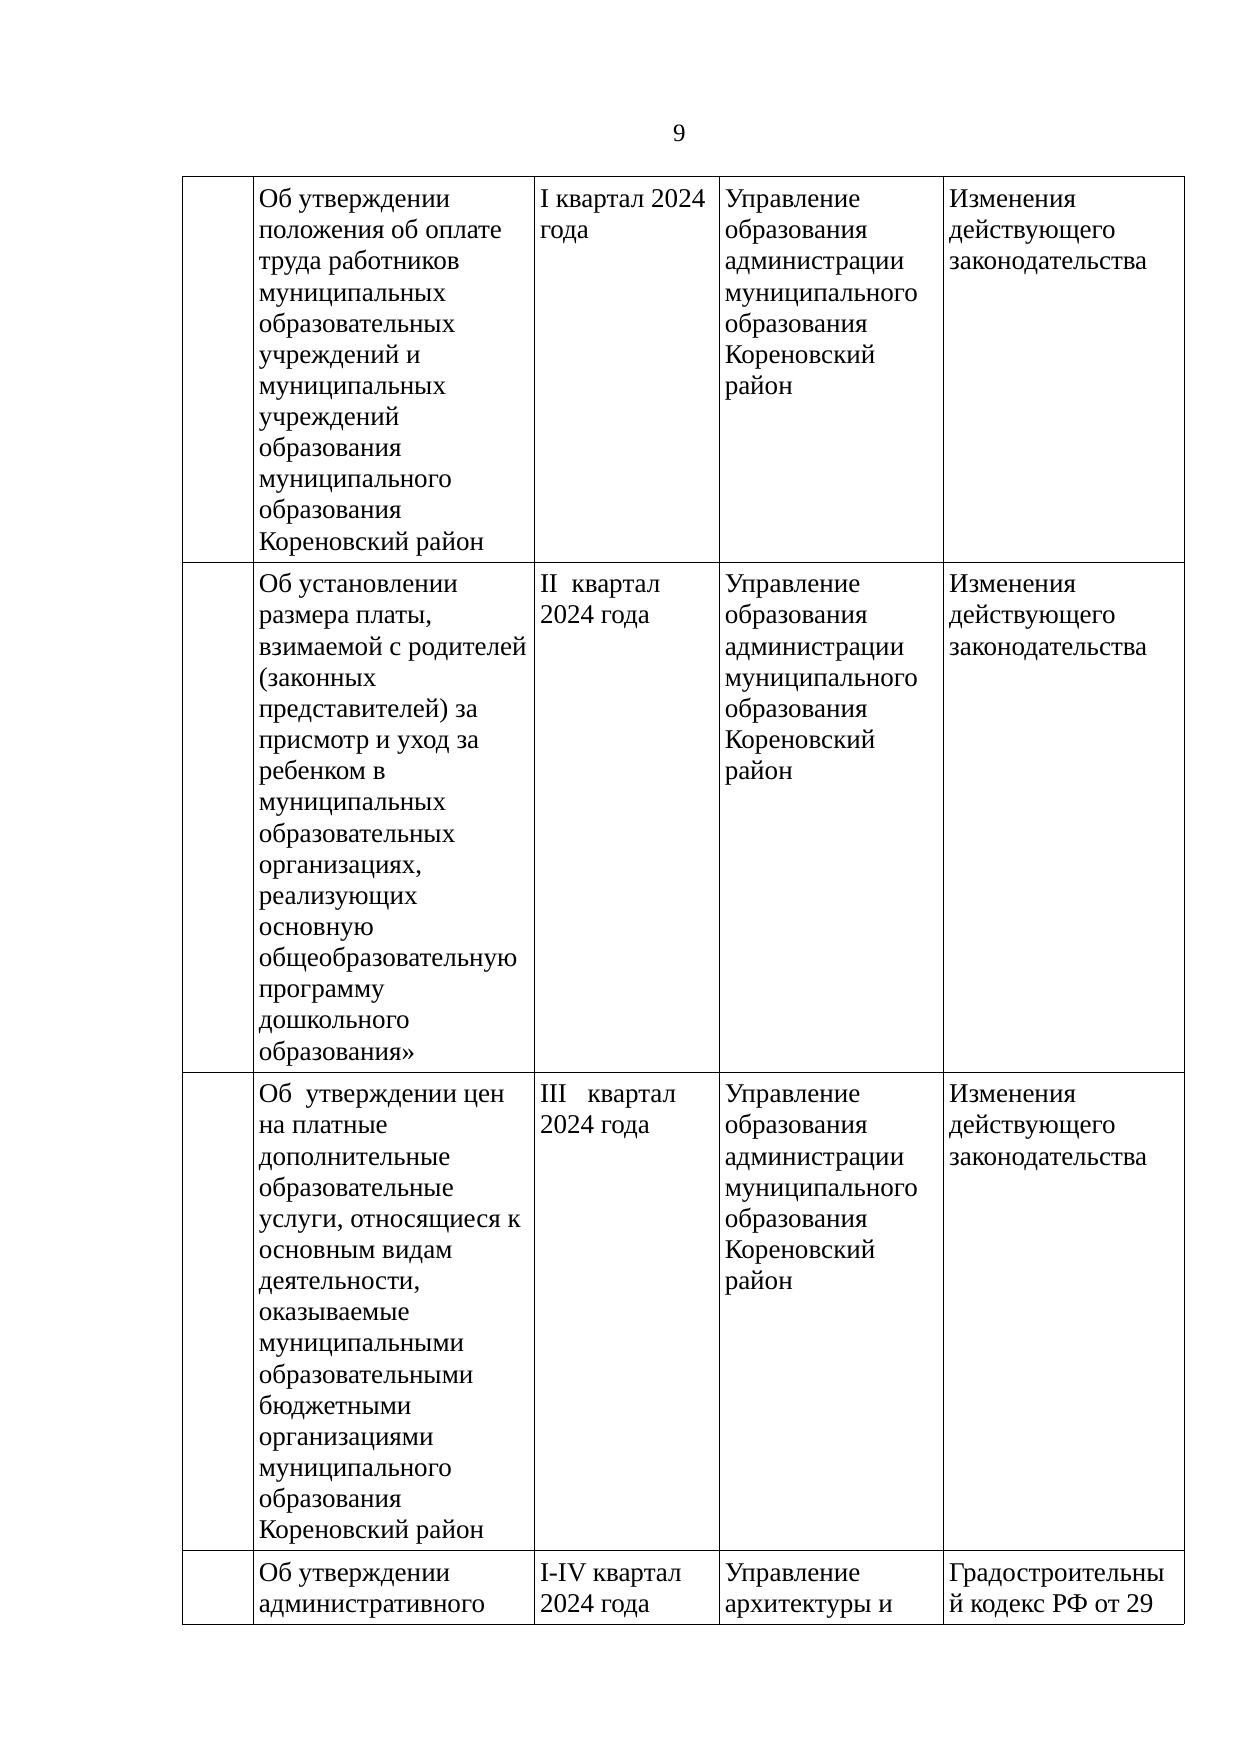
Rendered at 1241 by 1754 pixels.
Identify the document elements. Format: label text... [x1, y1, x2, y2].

table_cell I квартал 2024 года [535, 177, 719, 562]
table_cell Об утверждении положения об оплате труда работников муниципальных образовательных учреждений и муниципальных учреждений образования муниципального образования Кореновский район [254, 177, 534, 562]
table_cell Управление образования администрации муниципального образования Кореновский район [720, 177, 943, 562]
table_cell Изменения действующего законодательства [944, 177, 1184, 562]
table_cell Управление архитектуры и [720, 1551, 943, 1624]
table_cell [183, 563, 253, 1072]
table_cell Градостроительный кодекс РФ от 29 [944, 1551, 1184, 1624]
table_cell [183, 1551, 253, 1624]
table_cell [183, 177, 253, 562]
table_cell Об установлении размера платы, взимаемой с родителей (законных представителей) за присмотр и уход за ребенком в муниципальных образовательных организациях, реализующих основную общеобразовательную программу дошкольного образования» [254, 563, 534, 1072]
table_cell [183, 1073, 253, 1550]
table_cell Об утверждении цен на платные дополнительные образовательные услуги, относящиеся к основным видам деятельности, оказываемые муниципальными образовательными бюджетными организациями муниципального образования Кореновский район [254, 1073, 534, 1550]
table_cell II квартал 2024 года [535, 563, 719, 1072]
table_cell Управление образования администрации муниципального образования Кореновский район [720, 1073, 943, 1550]
table_cell Изменения действующего законодательства [944, 1073, 1184, 1550]
table_cell I-IV квартал 2024 года [535, 1551, 719, 1624]
table_cell Управление образования администрации муниципального образования Кореновский район [720, 563, 943, 1072]
table_cell III квартал 2024 года [535, 1073, 719, 1550]
table_cell Изменения действующего законодательства [944, 563, 1184, 1072]
table_cell Об утверждении административного [254, 1551, 534, 1624]
